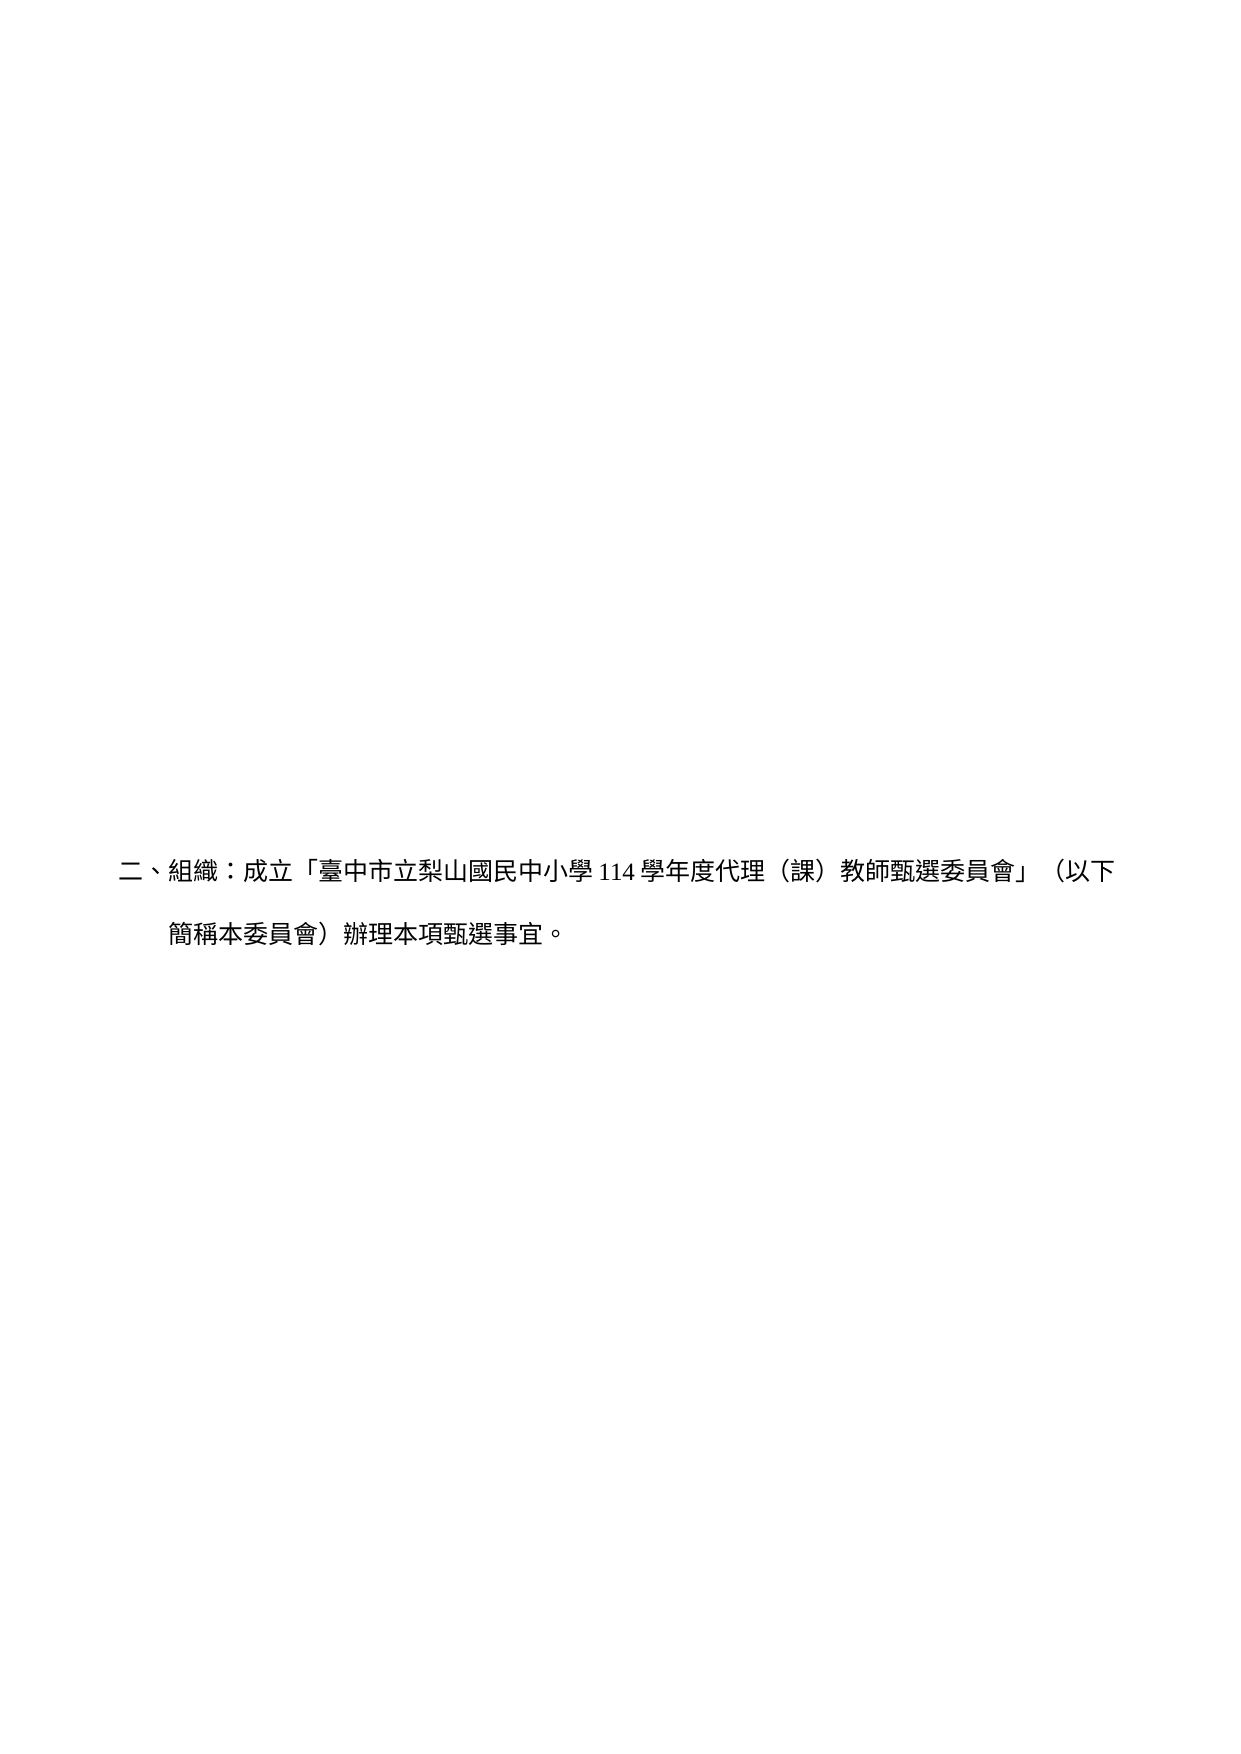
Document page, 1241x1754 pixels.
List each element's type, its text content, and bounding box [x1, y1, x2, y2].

text 二、組織：成立「臺中市立梨山國民中小學114學年度代理（課）教師甄選委員會」（以下簡稱本委員會）辦理本項甄選事宜。 [118, 828, 1122, 953]
